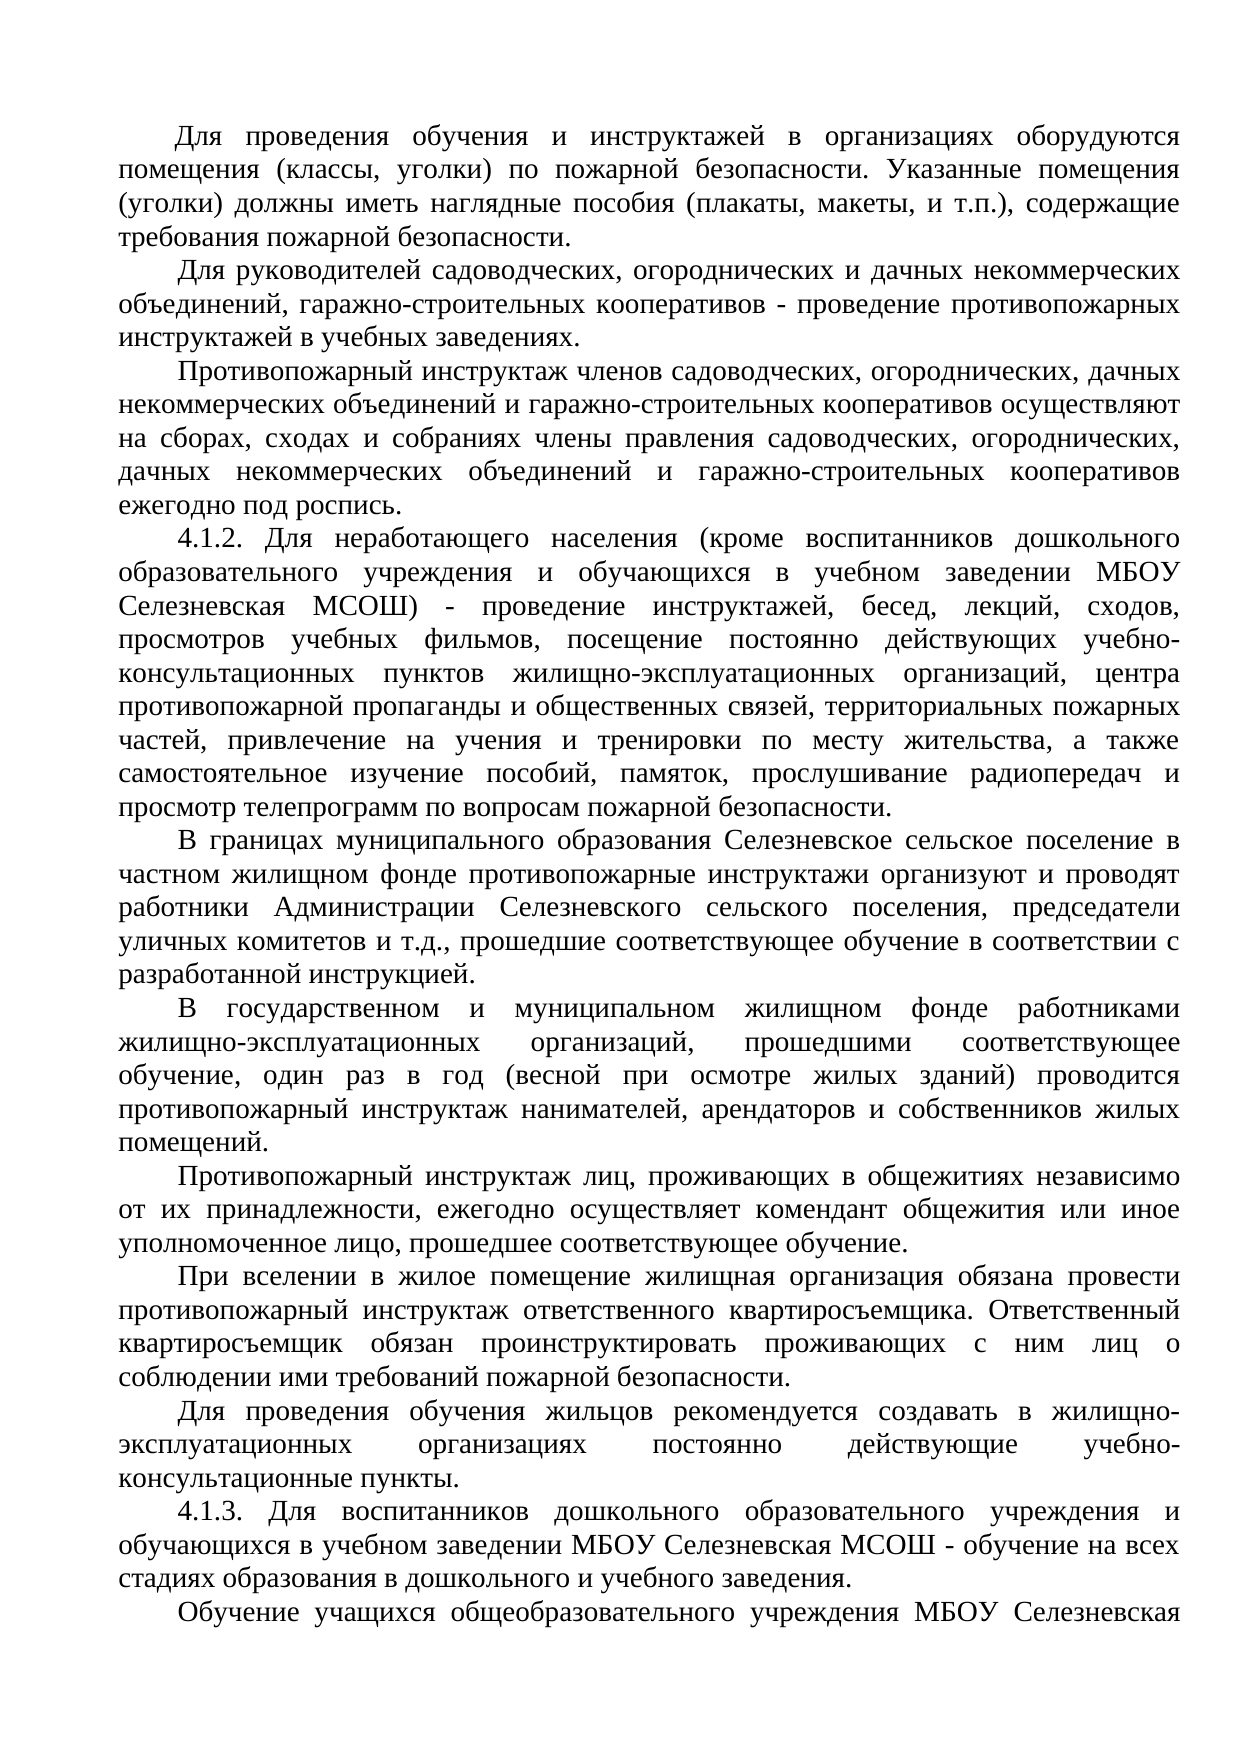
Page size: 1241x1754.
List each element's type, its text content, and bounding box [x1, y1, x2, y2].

text При вселении в жилое помещение жилищная организация обязана провести противопожарный инструктаж ответственного квартиросъемщика. Ответственный квартиросъемщик обязан проинструктировать проживающих с ним лиц о соблюдении ими требований пожарной безопасности. [118, 1258, 1181, 1393]
text 4.1.3. Для воспитанников дошкольного образовательного учреждения и обучающихся в учебном заведении МБОУ Селезневская МСОШ - обучение на всех стадиях образования в дошкольного и учебного заведения. [118, 1493, 1181, 1594]
text Для руководителей садоводческих, огороднических и дачных некоммерческих объединений, гаражно-строительных кооперативов - проведение противопожарных инструктажей в учебных заведениях. [118, 252, 1181, 353]
text Для проведения обучения и инструктажей в организациях оборудуются помещения (классы, уголки) по пожарной безопасности. Указанные помещения (уголки) должны иметь наглядные пособия (плакаты, макеты, и т.п.), содержащие требования пожарной безопасности. [118, 118, 1181, 252]
text 4.1.2. Для неработающего населения (кроме воспитанников дошкольного образовательного учреждения и обучающихся в учебном заведении МБОУ Селезневская МСОШ) - проведение инструктажей, бесед, лекций, сходов, просмотров учебных фильмов, посещение постоянно действующих учебно-консультационных пунктов жилищно-эксплуатационных организаций, центра противопожарной пропаганды и общественных связей, территориальных пожарных частей, привлечение на учения и тренировки по месту жительства, а также самостоятельное изучение пособий, памяток, прослушивание радиопередач и просмотр телепрограмм по вопросам пожарной безопасности. [118, 521, 1181, 822]
text Для проведения обучения жильцов рекомендуется создавать в жилищно-эксплуатационных организациях постоянно действующие учебно-консультационные пункты. [118, 1393, 1181, 1493]
text Противопожарный инструктаж членов садоводческих, огороднических, дачных некоммерческих объединений и гаражно-строительных кооперативов осуществляют на сборах, сходах и собраниях члены правления садоводческих, огороднических, дачных некоммерческих объединений и гаражно-строительных кооперативов ежегодно под роспись. [118, 353, 1181, 521]
text Обучение учащихся общеобразовательного учреждения МБОУ Селезневская [118, 1594, 1181, 1627]
text Противопожарный инструктаж лиц, проживающих в общежитиях независимо от их принадлежности, ежегодно осуществляет комендант общежития или иное уполномоченное лицо, прошедшее соответствующее обучение. [118, 1158, 1181, 1258]
text В границах муниципального образования Селезневское сельское поселение в частном жилищном фонде противопожарные инструктажи организуют и проводят работники Администрации Селезневского сельского поселения, председатели уличных комитетов и т.д., прошедшие соответствующее обучение в соответствии с разработанной инструкцией. [118, 822, 1181, 990]
text В государственном и муниципальном жилищном фонде работниками жилищно-эксплуатационных организаций, прошедшими соответствующее обучение, один раз в год (весной при осмотре жилых зданий) проводится противопожарный инструктаж нанимателей, арендаторов и собственников жилых помещений. [118, 990, 1181, 1158]
